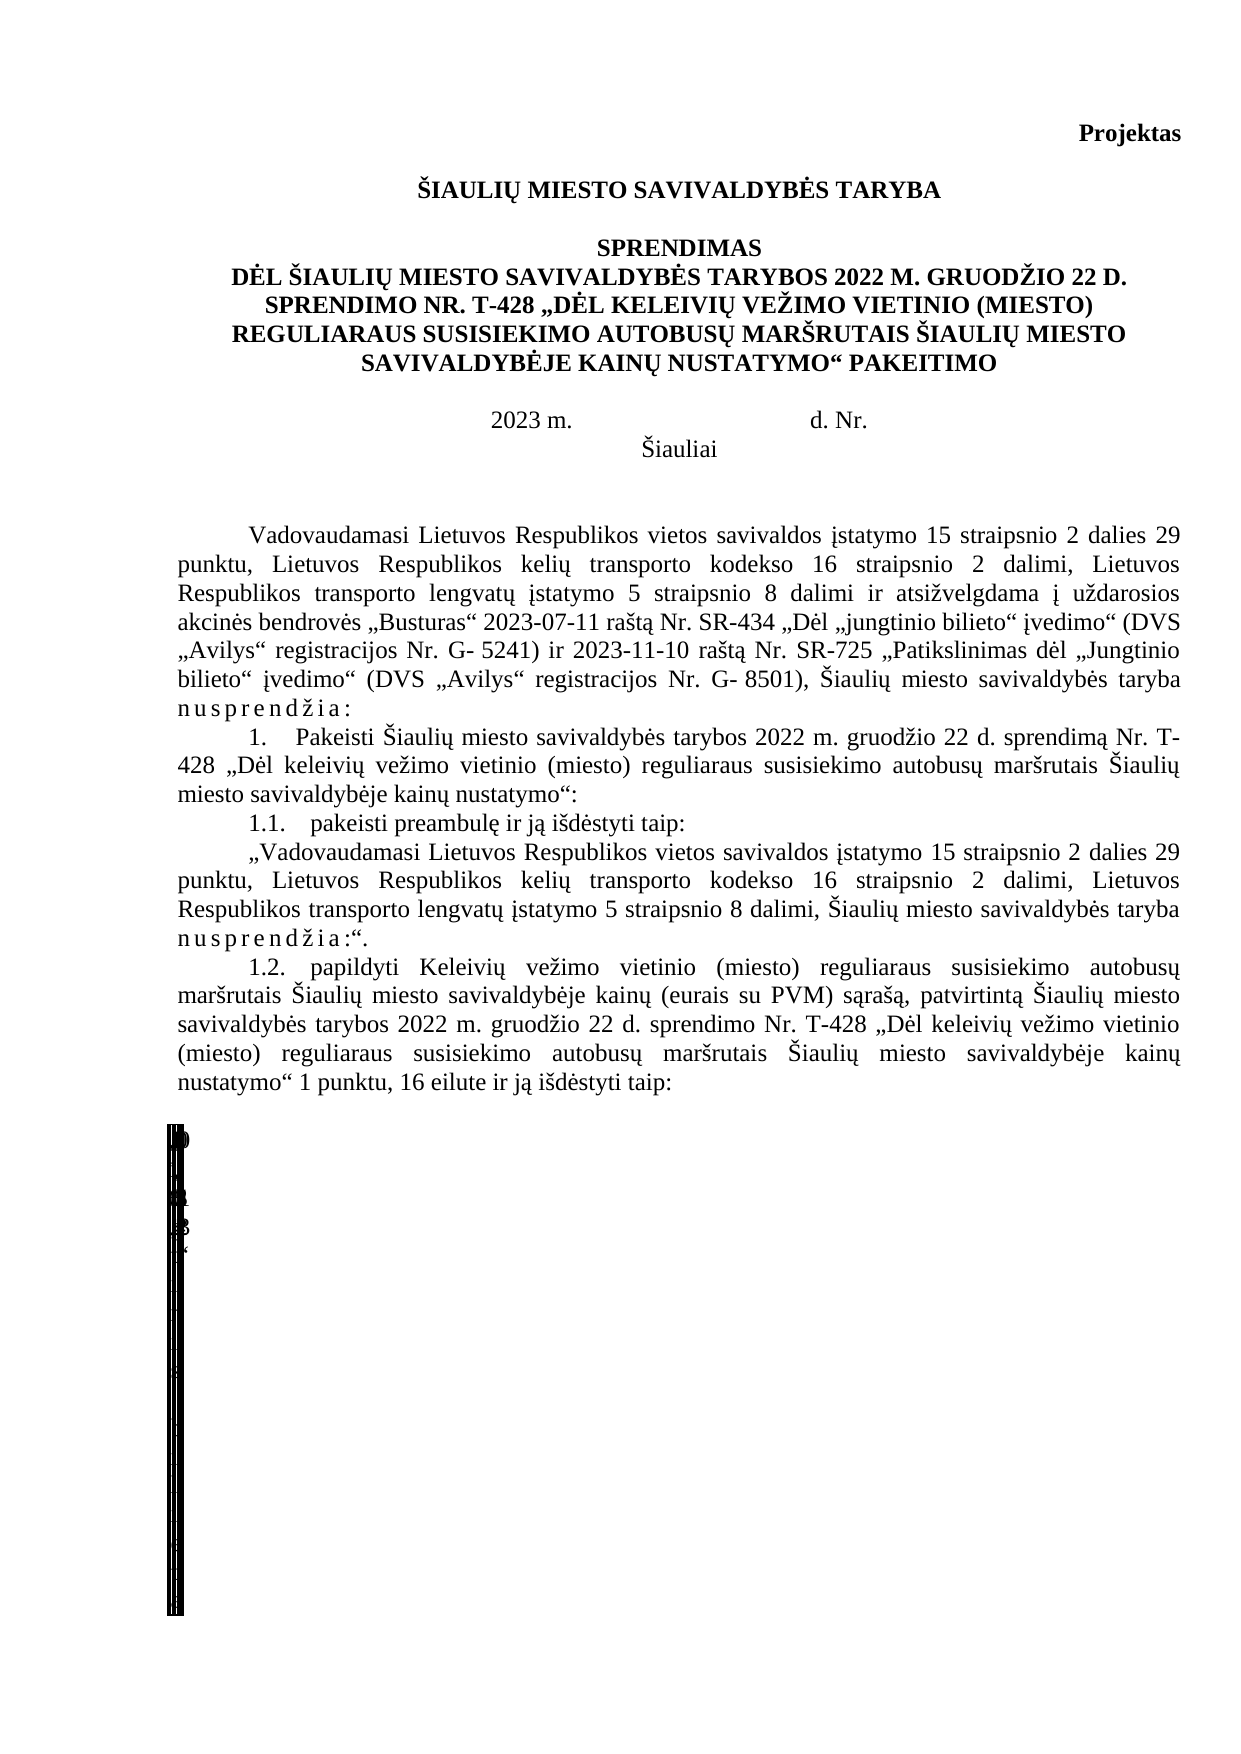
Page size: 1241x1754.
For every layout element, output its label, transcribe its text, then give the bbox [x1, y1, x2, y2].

text ŠIAULIŲ MIESTO SAVIVALDYBĖS TARYBA [177, 176, 1181, 204]
text SPRENDIMAS [177, 233, 1181, 262]
text „Vadovaudamasi Lietuvos Respublikos vietos savivaldos įstatymo 15 straipsnio 2 dalies 29 punktu, Lietuvos Respublikos kelių transporto kodekso 16 straipsnio 2 dalimi, Lietuvos Respublikos transporto lengvatų įstatymo 5 straipsnio 8 dalimi, Šiaulių miesto savivaldybės taryba nusprendžia:“. [177, 837, 1181, 952]
text DĖL ŠIAULIŲ MIESTO SAVIVALDYBĖS TARYBOS 2022 M. GRUODŽIO 22 D. SPRENDIMO NR. T-428 „DĖL KELEIVIŲ VEŽIMO VIETINIO (MIESTO) REGULIARAUS SUSISIEKIMO AUTOBUSŲ MARŠRUTAIS ŠIAULIŲ MIESTO SAVIVALDYBĖJE KAINŲ NUSTATYMO“ PAKEITIMO [177, 262, 1181, 377]
text Vadovaudamasi Lietuvos Respublikos vietos savivaldos įstatymo 15 straipsnio 2 dalies 29 punktu, Lietuvos Respublikos kelių transporto kodekso 16 straipsnio 2 dalimi, Lietuvos Respublikos transporto lengvatų įstatymo 5 straipsnio 8 dalimi ir atsižvelgdama į uždarosios akcinės bendrovės „Busturas“ 2023-07-11 raštą Nr. SR-434 „Dėl „jungtinio bilieto“ įvedimo“ (DVS „Avilys“ registracijos Nr. G- 5241) ir 2023-11-10 raštą Nr. SR-725 „Patikslinimas dėl „Jungtinio bilieto“ įvedimo“ (DVS „Avilys“ registracijos Nr. G- 8501), Šiaulių miesto savivaldybės taryba nusprendžia: [177, 521, 1181, 722]
text 1.1. pakeisti preambulę ir ją išdėstyti taip: [177, 808, 1181, 837]
text Projektas [177, 118, 1181, 147]
text Šiauliai [177, 434, 1181, 463]
text 2023 m. d. Nr. [177, 406, 1181, 434]
text 1.2. papildyti Keleivių vežimo vietinio (miesto) reguliaraus susisiekimo autobusų maršrutais Šiaulių miesto savivaldybėje kainų (eurais su PVM) sąrašą, patvirtintą Šiaulių miesto savivaldybės tarybos 2022 m. gruodžio 22 d. sprendimo Nr. T-428 „Dėl keleivių vežimo vietinio (miesto) reguliaraus susisiekimo autobusų maršrutais Šiaulių miesto savivaldybėje kainų nustatymo“ 1 punktu, 16 eilute ir ją išdėstyti taip: [177, 952, 1181, 1096]
text 1. Pakeisti Šiaulių miesto savivaldybės tarybos 2022 m. gruodžio 22 d. sprendimą Nr. T-428 „Dėl keleivių vežimo vietinio (miesto) reguliaraus susisiekimo autobusų maršrutais Šiaulių miesto savivaldybėje kainų nustatymo“: [177, 722, 1181, 808]
